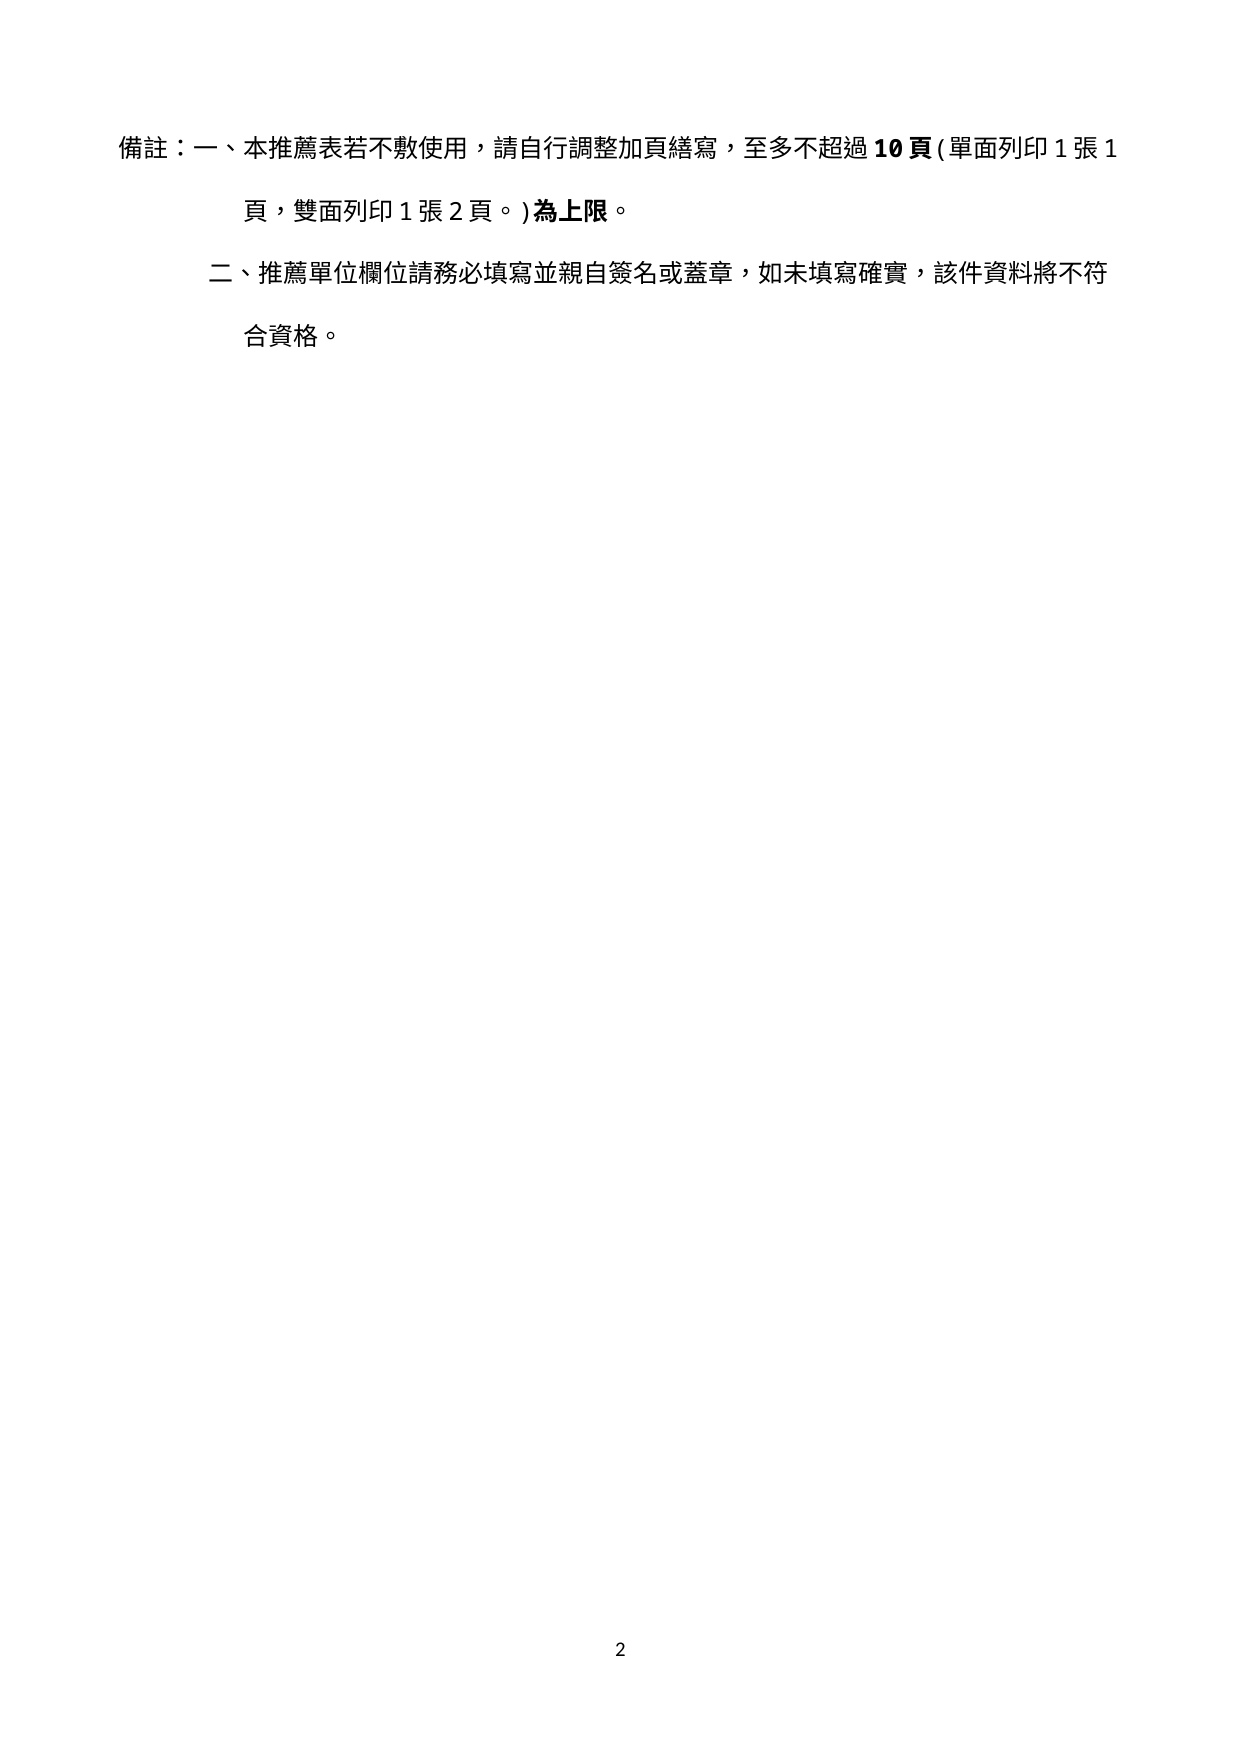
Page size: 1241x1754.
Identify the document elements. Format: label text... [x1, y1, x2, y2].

text 二、推薦單位欄位請務必填寫並親自簽名或蓋章，如未填寫確實，該件資料將不符合資格。 [118, 230, 1122, 355]
text 備註：一、本推薦表若不敷使用，請自行調整加頁繕寫，至多不超過10頁(單面列印1張1頁，雙面列印1張2頁。)為上限。 [118, 105, 1122, 230]
